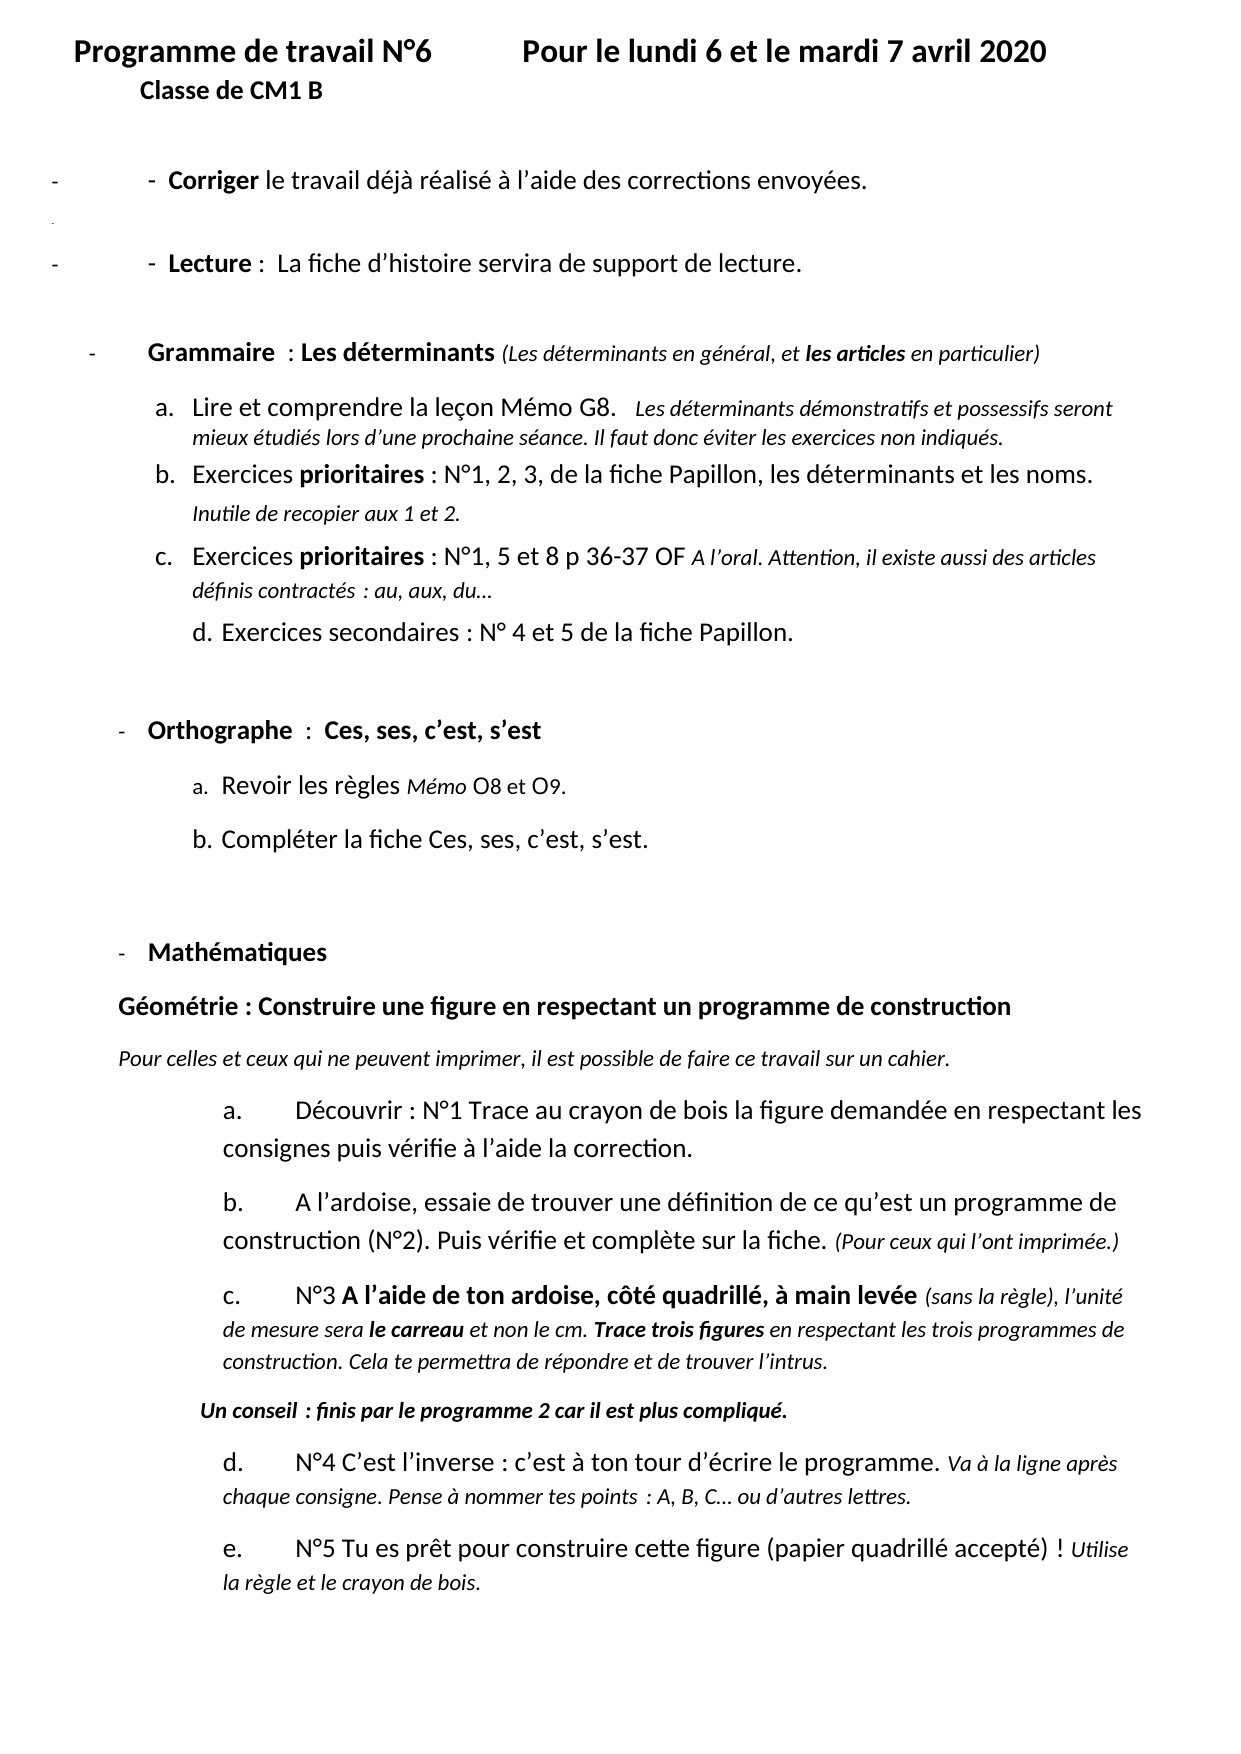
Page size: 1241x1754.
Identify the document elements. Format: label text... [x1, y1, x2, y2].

list Découvrir : N°1 Trace au crayon de bois la figure demandée en respectant les consignes puis vérifie à l’aide la correction. [223, 1093, 1152, 1164]
text Classe de CM1 B [103, 73, 1152, 106]
list A l’ardoise, essaie de trouver une définition de ce qu’est un programme de construction (N°2). Puis vérifie et complète sur la fiche. (Pour ceux qui l’ont imprimée.) [223, 1186, 1152, 1256]
list - Lecture : La fiche d’histoire servira de support de lecture. [51, 246, 1152, 279]
list Un conseil : finis par le programme 2 car il est plus compliqué. [200, 1396, 1152, 1424]
list - Corriger le travail déjà réalisé à l’aide des corrections envoyées. [51, 163, 1152, 196]
list Géométrie : Construire une figure en respectant un programme de construction [118, 989, 1152, 1023]
list Pour celles et ceux qui ne peuvent imprimer, il est possible de faire ce travail sur un cahier. [118, 1044, 1152, 1072]
list Orthographe : Ces, ses, c’est, s’est [118, 713, 1152, 746]
list Compléter la fiche Ces, ses, c’est, s’est. [192, 822, 1152, 856]
list Exercices prioritaires : N°1, 2, 3, de la fiche Papillon, les déterminants et les noms. Inutile de recopier aux 1 et 2. [155, 457, 1152, 528]
text Programme de travail N°6 Pour le lundi 6 et le mardi 7 avril 2020 [74, 29, 1166, 70]
list Grammaire : Les déterminants (Les déterminants en général, et les articles en particulier) [88, 335, 1152, 368]
list Lire et comprendre la leçon Mémo G8. Les déterminants démonstratifs et possessifs seront mieux étudiés lors d’une prochaine séance. Il faut donc éviter les exercices non indiqués. [155, 390, 1152, 451]
list N°3 A l’aide de ton ardoise, côté quadrillé, à main levée (sans la règle), l’unité de mesure sera le carreau et non le cm. Trace trois figures en respectant les trois programmes de construction. Cela te permettra de répondre et de trouver l’intrus. [223, 1278, 1152, 1375]
list Exercices secondaires : N° 4 et 5 de la fiche Papillon. [192, 615, 1152, 648]
list N°5 Tu es prêt pour construire cette figure (papier quadrillé accepté) ! Utilise la règle et le crayon de bois. [223, 1531, 1152, 1596]
list Revoir les règles Mémo O8 et O9. [192, 768, 1152, 801]
list Mathématiques [118, 935, 1152, 968]
list N°4 C’est l’inverse : c’est à ton tour d’écrire le programme. Va à la ligne après chaque consigne. Pense à nommer tes points : A, B, C… ou d’autres lettres. [223, 1445, 1152, 1510]
list Exercices prioritaires : N°1, 5 et 8 p 36-37 OF A l’oral. Attention, il existe aussi des articles définis contractés : au, aux, du… [155, 539, 1152, 604]
